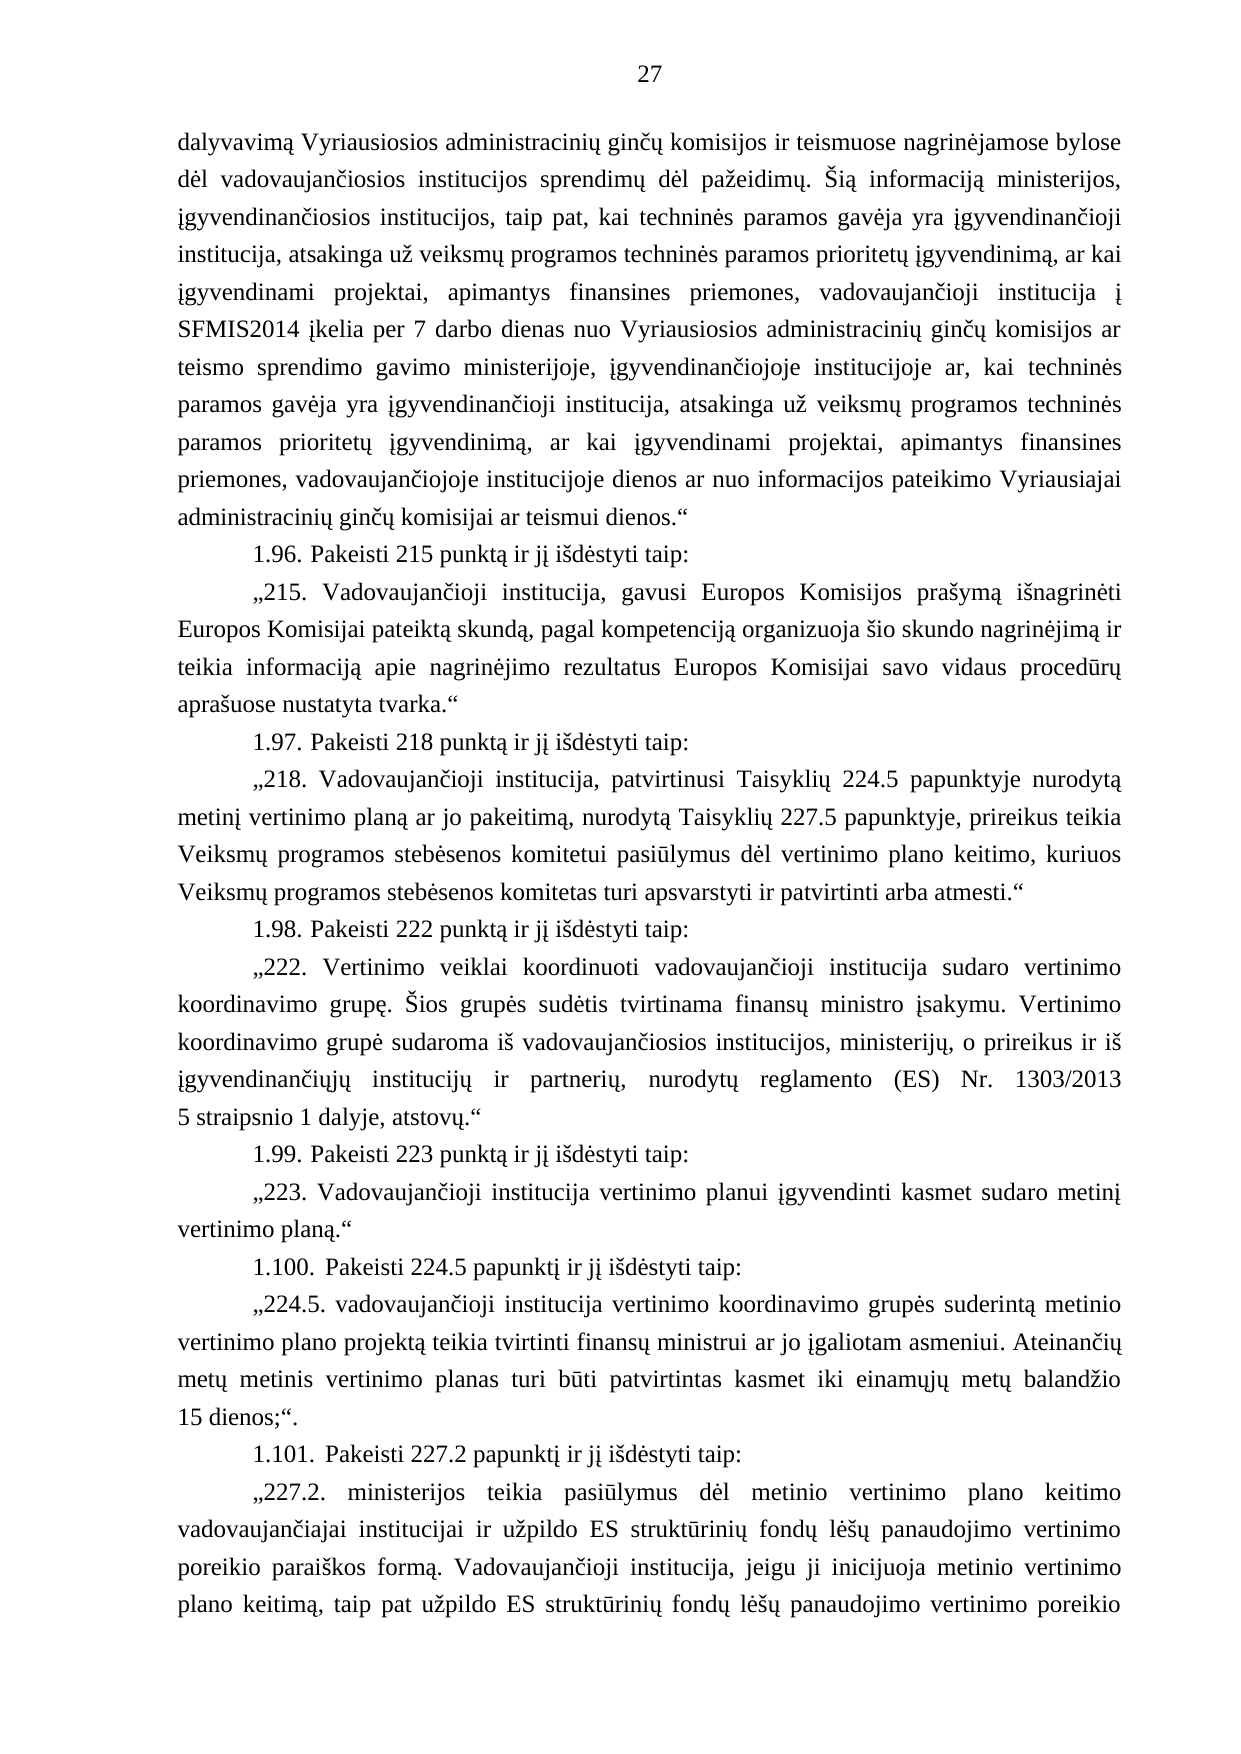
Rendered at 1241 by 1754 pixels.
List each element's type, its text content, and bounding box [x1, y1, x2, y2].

text 1.96. Pakeisti 215 punktą ir jį išdėstyti taip: [177, 531, 1122, 568]
text 1.97. Pakeisti 218 punktą ir jį išdėstyti taip: [177, 718, 1122, 756]
text „224.5. vadovaujančioji institucija vertinimo koordinavimo grupės suderintą metinio vertinimo plano projektą teikia tvirtinti finansų ministrui ar jo įgaliotam asmeniui. Ateinančių metų metinis vertinimo planas turi būti patvirtintas kasmet iki einamųjų metų balandžio 15 dienos;“. [177, 1281, 1122, 1431]
text „223. Vadovaujančioji institucija vertinimo planui įgyvendinti kasmet sudaro metinį vertinimo planą.“ [177, 1168, 1122, 1243]
text „215. Vadovaujančioji institucija, gavusi Europos Komisijos prašymą išnagrinėti Europos Komisijai pateiktą skundą, pagal kompetenciją organizuoja šio skundo nagrinėjimą ir teikia informaciją apie nagrinėjimo rezultatus Europos Komisijai savo vidaus procedūrų aprašuose nustatyta tvarka.“ [177, 568, 1122, 718]
text 1.99. Pakeisti 223 punktą ir jį išdėstyti taip: [177, 1131, 1122, 1168]
text 1.101. Pakeisti 227.2 papunktį ir jį išdėstyti taip: [177, 1431, 1122, 1468]
text 1.98. Pakeisti 222 punktą ir jį išdėstyti taip: [177, 906, 1122, 943]
text „222. Vertinimo veiklai koordinuoti vadovaujančioji institucija sudaro vertinimo koordinavimo grupę. Šios grupės sudėtis tvirtinama finansų ministro įsakymu. Vertinimo koordinavimo grupė sudaroma iš vadovaujančiosios institucijos, ministerijų, o prireikus ir iš įgyvendinančiųjų institucijų ir partnerių, nurodytų reglamento (ES) Nr. 1303/2013 5 straipsnio 1 dalyje, atstovų.“ [177, 943, 1122, 1131]
text 1.100. Pakeisti 224.5 papunktį ir jį išdėstyti taip: [177, 1243, 1122, 1281]
text dalyvavimą Vyriausiosios administracinių ginčų komisijos ir teismuose nagrinėjamose bylose dėl vadovaujančiosios institucijos sprendimų dėl pažeidimų. Šią informaciją ministerijos, įgyvendinančiosios institucijos, taip pat, kai techninės paramos gavėja yra įgyvendinančioji institucija, atsakinga už veiksmų programos techninės paramos prioritetų įgyvendinimą, ar kai įgyvendinami projektai, apimantys finansines priemones, vadovaujančioji institucija į SFMIS2014 įkelia per 7 darbo dienas nuo Vyriausiosios administracinių ginčų komisijos ar teismo sprendimo gavimo ministerijoje, įgyvendinančiojoje institucijoje ar, kai techninės paramos gavėja yra įgyvendinančioji institucija, atsakinga už veiksmų programos techninės paramos prioritetų įgyvendinimą, ar kai įgyvendinami projektai, apimantys finansines priemones, vadovaujančiojoje institucijoje dienos ar nuo informacijos pateikimo Vyriausiajai administracinių ginčų komisijai ar teismui dienos.“ [177, 118, 1122, 531]
text „218. Vadovaujančioji institucija, patvirtinusi Taisyklių 224.5 papunktyje nurodytą metinį vertinimo planą ar jo pakeitimą, nurodytą Taisyklių 227.5 papunktyje, prireikus teikia Veiksmų programos stebėsenos komitetui pasiūlymus dėl vertinimo plano keitimo, kuriuos Veiksmų programos stebėsenos komitetas turi apsvarstyti ir patvirtinti arba atmesti.“ [177, 756, 1122, 906]
text „227.2. ministerijos teikia pasiūlymus dėl metinio vertinimo plano keitimo vadovaujančiajai institucijai ir užpildo ES struktūrinių fondų lėšų panaudojimo vertinimo poreikio paraiškos formą. Vadovaujančioji institucija, jeigu ji inicijuoja metinio vertinimo plano keitimą, taip pat užpildo ES struktūrinių fondų lėšų panaudojimo vertinimo poreikio [177, 1468, 1122, 1618]
